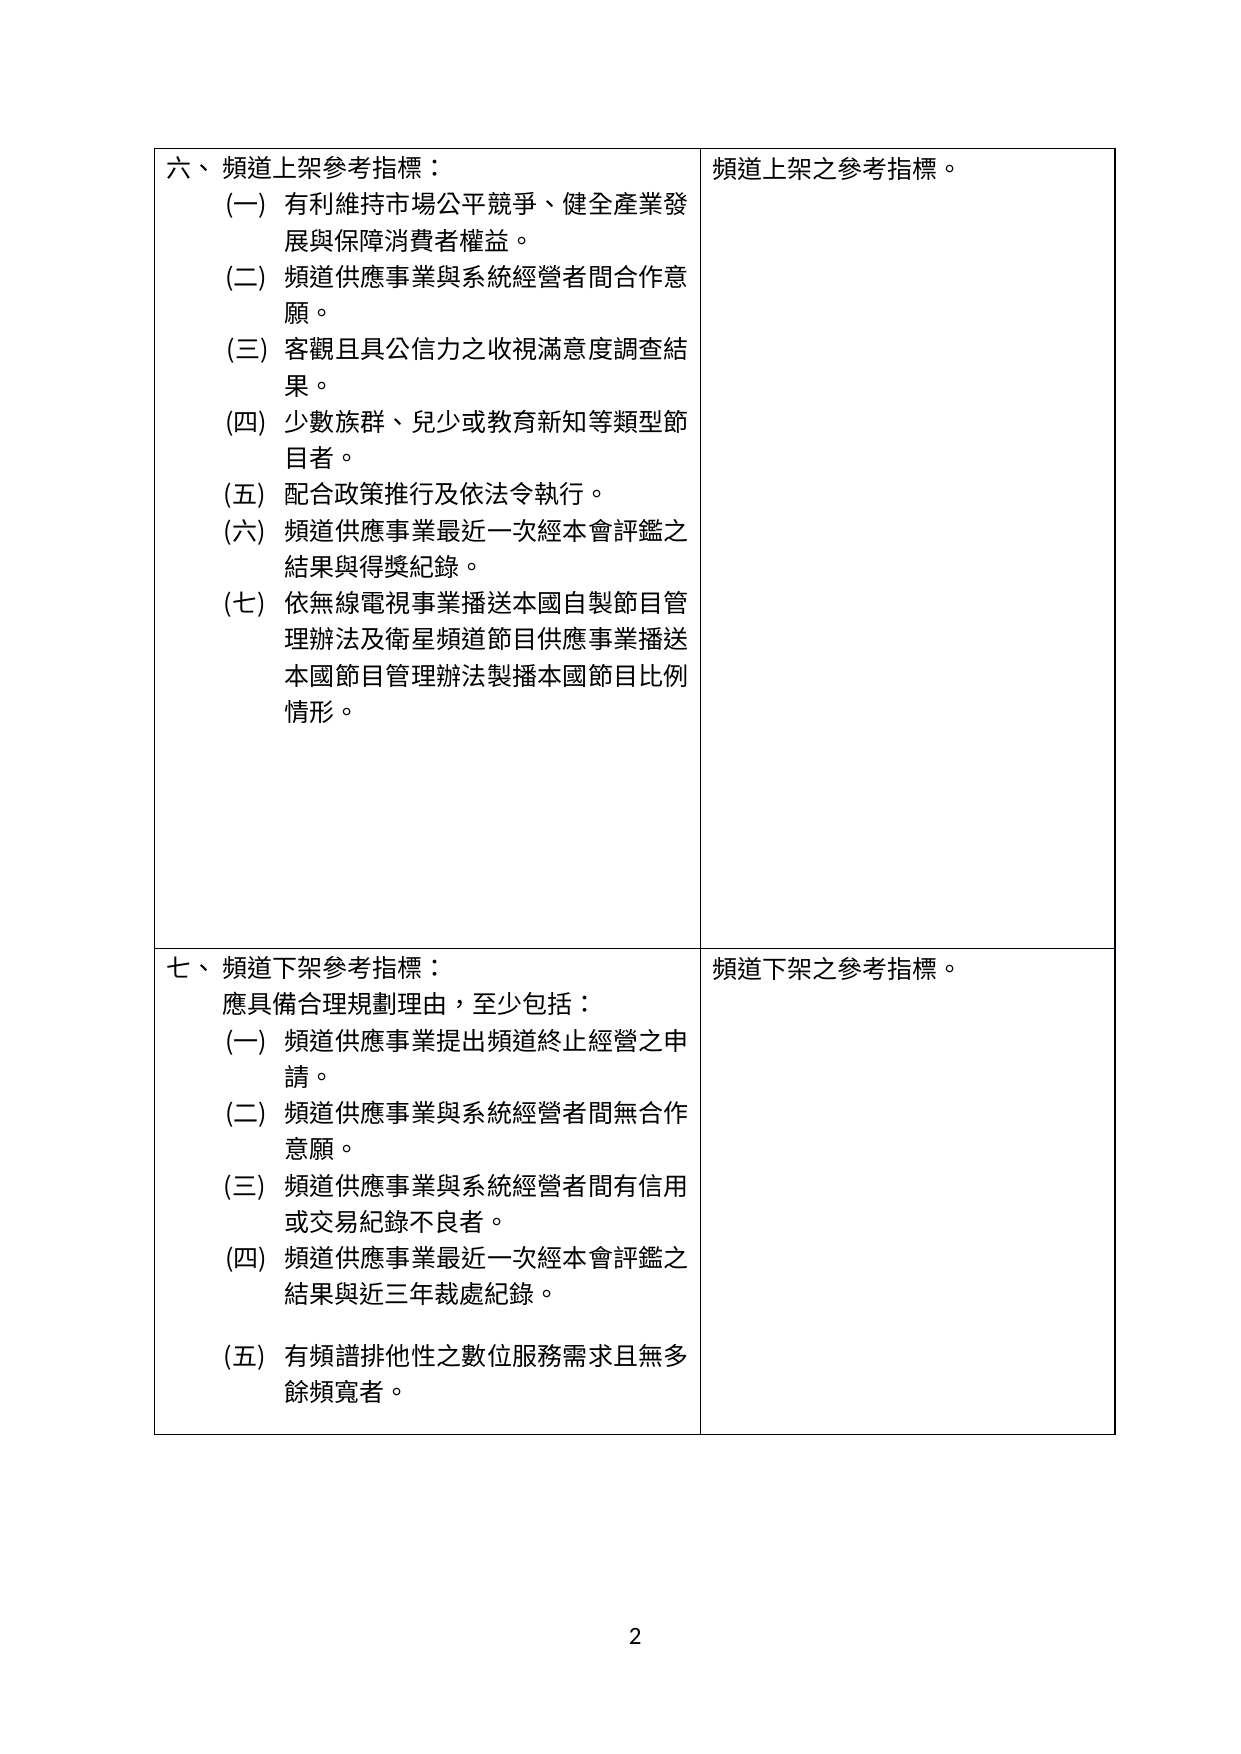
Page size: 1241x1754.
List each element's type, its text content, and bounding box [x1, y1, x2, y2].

table_cell 頻道下架之參考指標。 [701, 949, 1114, 1434]
table_cell 頻道下架參考指標： 應具備合理規劃理由，至少包括： 頻道供應事業提出頻道終止經營之申請。 頻道供應事業與系統經營者間無合作意願。 頻道供應事業與系統經營者間有信用或交易紀錄不良者。 頻道供應事業最近一次經本會評鑑之結果與近三年裁處紀錄。 有頻譜排他性之數位服務需求且無多餘頻寬者。 [155, 949, 700, 1434]
table_cell 頻道上架之參考指標。 [701, 149, 1114, 948]
table_cell 頻道上架參考指標： 有利維持市場公平競爭、健全產業發展與保障消費者權益。 頻道供應事業與系統經營者間合作意願。 客觀且具公信力之收視滿意度調查結果。 少數族群、兒少或教育新知等類型節目者。 配合政策推行及依法令執行。 頻道供應事業最近一次經本會評鑑之結果與得獎紀錄。 依無線電視事業播送本國自製節目管理辦法及衛星頻道節目供應事業播送本國節目管理辦法製播本國節目比例情形。 [155, 149, 700, 948]
